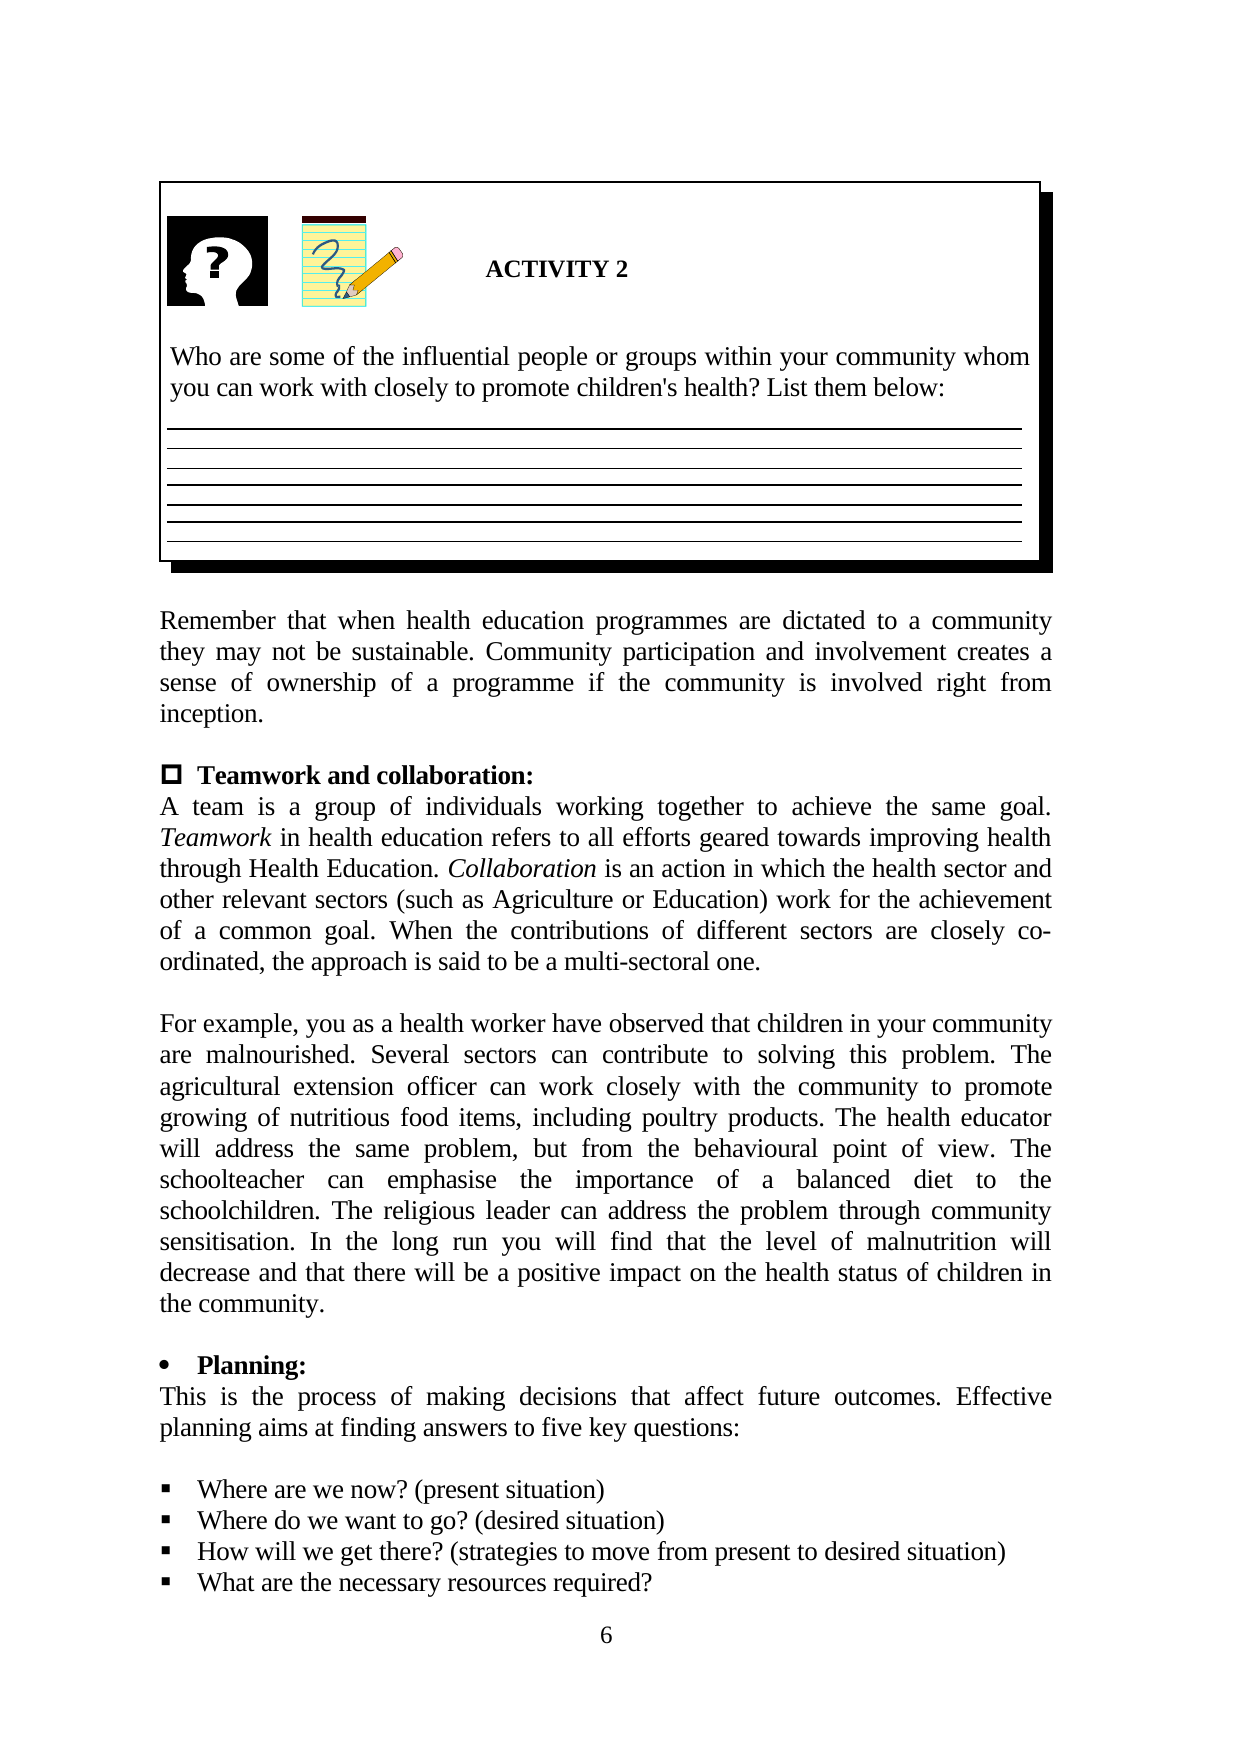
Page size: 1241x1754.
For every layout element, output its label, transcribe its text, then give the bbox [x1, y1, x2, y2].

text Who are some of the influential people or groups within your community whom you can work with closely to promote children's health? List them below: [161, 336, 1039, 402]
list Teamwork and collaboration: [159, 759, 1053, 791]
list Where are we now? (present situation) [159, 1473, 1053, 1504]
text This is the process of making decisions that affect future outcomes. Effective planning aims at finding answers to five key questions: [159, 1380, 1053, 1442]
text A team is a group of individuals working together to achieve the same goal. Teamwork in health education refers to all efforts geared towards improving health through Health Education. Collaboration is an action in which the health sector and other relevant sectors (such as Agriculture or Education) work for the achievement of a common goal. When the contributions of different sectors are closely co-ordinated, the approach is said to be a multi-sectoral one. [159, 791, 1053, 977]
list What are the necessary resources required? [159, 1567, 1053, 1598]
list Where do we want to go? (desired situation) [159, 1504, 1053, 1536]
text Remember that when health education programmes are dictated to a community they may not be sustainable. Community participation and involvement creates a sense of ownership of a programme if the community is involved right from inception. [159, 604, 1053, 728]
list How will we get there? (strategies to move from present to desired situation) [159, 1536, 1053, 1567]
text For example, you as a health worker have observed that children in your community are malnourished. Several sectors can contribute to solving this problem. The agricultural extension officer can work closely with the community to promote growing of nutritious food items, including poultry products. The health educator will address the same problem, but from the behavioural point of view. The schoolteacher can emphasise the importance of a balanced diet to the schoolchildren. The religious leader can address the problem through community sensitisation. In the long run you will find that the level of malnutrition will decrease and that there will be a positive impact on the health status of children in the community. [159, 1008, 1053, 1318]
list Planning: [159, 1349, 1053, 1380]
